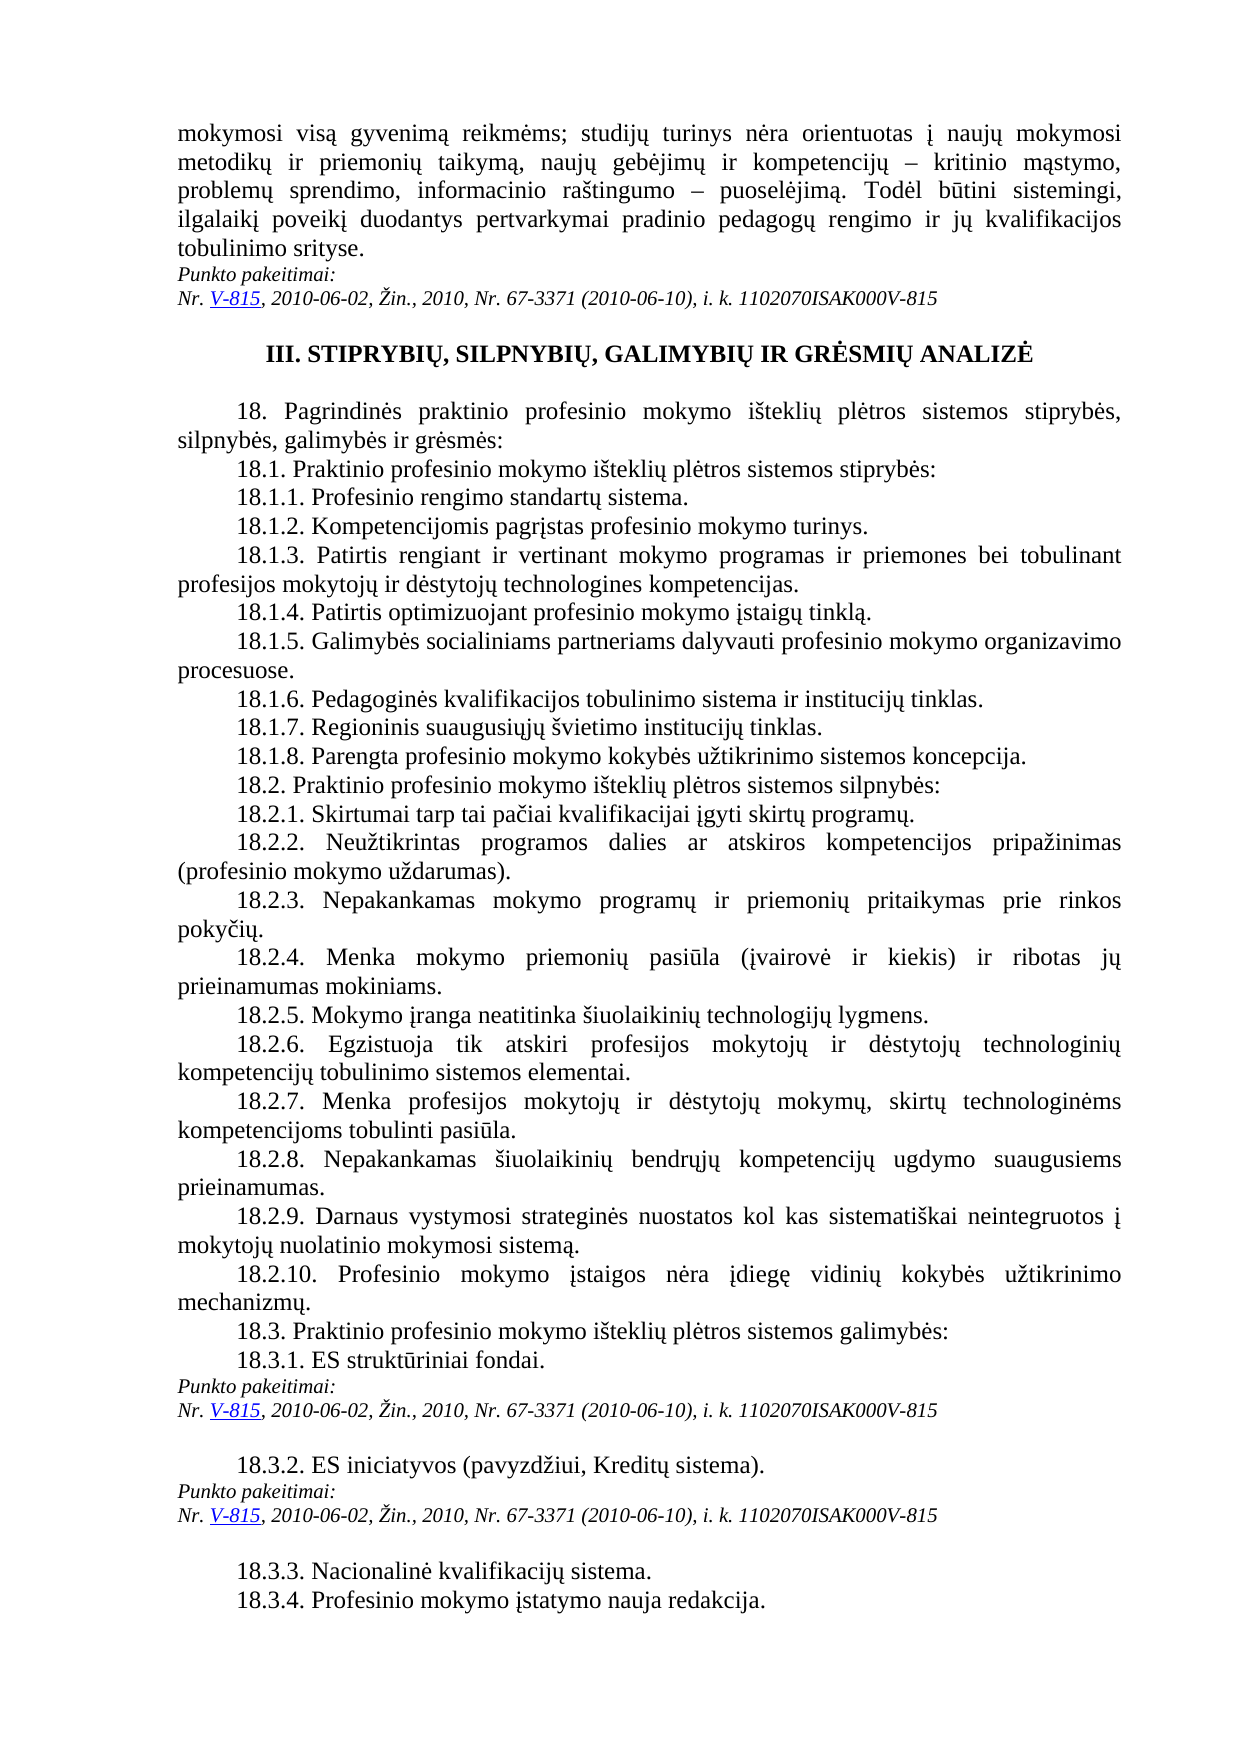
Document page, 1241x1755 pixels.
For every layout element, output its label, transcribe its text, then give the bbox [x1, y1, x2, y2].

text 18.2.8. Nepakankamas šiuolaikinių bendrųjų kompetencijų ugdymo suaugusiems prieinamumas. [177, 1144, 1122, 1201]
text 18.1.5. Galimybės socialiniams partneriams dalyvauti profesinio mokymo organizavimo procesuose. [177, 626, 1122, 684]
text 18.2.3. Nepakankamas mokymo programų ir priemonių pritaikymas prie rinkos pokyčių. [177, 885, 1122, 942]
text 18.1.1. Profesinio rengimo standartų sistema. [177, 482, 1122, 511]
text 18.2.10. Profesinio mokymo įstaigos nėra įdiegę vidinių kokybės užtikrinimo mechanizmų. [177, 1259, 1122, 1316]
text Punkto pakeitimai: [177, 1479, 1122, 1503]
text 18.1.6. Pedagoginės kvalifikacijos tobulinimo sistema ir institucijų tinklas. [177, 684, 1122, 712]
text 18.3.3. Nacionalinė kvalifikacijų sistema. [177, 1556, 1122, 1585]
text Punkto pakeitimai: [177, 262, 1122, 286]
text 18.3. Praktinio profesinio mokymo išteklių plėtros sistemos galimybės: [177, 1316, 1122, 1345]
text III. STIPRYBIŲ, SILPNYBIŲ, GALIMYBIŲ IR GRĖSMIŲ ANALIZĖ [177, 339, 1122, 367]
text 18.3.4. Profesinio mokymo įstatymo nauja redakcija. [177, 1585, 1122, 1614]
text 18.2.7. Menka profesijos mokytojų ir dėstytojų mokymų, skirtų technologinėms kompetencijoms tobulinti pasiūla. [177, 1086, 1122, 1144]
text 18.1.3. Patirtis rengiant ir vertinant mokymo programas ir priemones bei tobulinant profesijos mokytojų ir dėstytojų technologines kompetencijas. [177, 540, 1122, 597]
text Nr. V-815, 2010-06-02, Žin., 2010, Nr. 67-3371 (2010-06-10), i. k. 1102070ISAK000V-815 [177, 286, 1122, 310]
text 18.2.1. Skirtumai tarp tai pačiai kvalifikacijai įgyti skirtų programų. [177, 799, 1122, 827]
text 18.3.2. ES iniciatyvos (pavyzdžiui, Kreditų sistema). [177, 1451, 1122, 1479]
text 18.2. Praktinio profesinio mokymo išteklių plėtros sistemos silpnybės: [177, 770, 1122, 799]
text 18.1.8. Parengta profesinio mokymo kokybės užtikrinimo sistemos koncepcija. [177, 741, 1122, 770]
text 18.2.6. Egzistuoja tik atskiri profesijos mokytojų ir dėstytojų technologinių kompetencijų tobulinimo sistemos elementai. [177, 1029, 1122, 1086]
text 18.2.2. Neužtikrintas programos dalies ar atskiros kompetencijos pripažinimas (profesinio mokymo uždarumas). [177, 827, 1122, 885]
text Punkto pakeitimai: [177, 1374, 1122, 1398]
text 18.2.4. Menka mokymo priemonių pasiūla (įvairovė ir kiekis) ir ribotas jų prieinamumas mokiniams. [177, 942, 1122, 1000]
text mokymosi visą gyvenimą reikmėms; studijų turinys nėra orientuotas į naujų mokymosi metodikų ir priemonių taikymą, naujų gebėjimų ir kompetencijų – kritinio mąstymo, problemų sprendimo, informacinio raštingumo – puoselėjimą. Todėl būtini sistemingi, ilgalaikį poveikį duodantys pertvarkymai pradinio pedagogų rengimo ir jų kvalifikacijos tobulinimo srityse. [177, 118, 1122, 262]
text Nr. V-815, 2010-06-02, Žin., 2010, Nr. 67-3371 (2010-06-10), i. k. 1102070ISAK000V-815 [177, 1398, 1122, 1422]
text 18.3.1. ES struktūriniai fondai. [177, 1345, 1122, 1374]
text 18.1.4. Patirtis optimizuojant profesinio mokymo įstaigų tinklą. [177, 597, 1122, 626]
text 18.1.2. Kompetencijomis pagrįstas profesinio mokymo turinys. [177, 511, 1122, 540]
text 18.1.7. Regioninis suaugusiųjų švietimo institucijų tinklas. [177, 712, 1122, 741]
text 18.2.5. Mokymo įranga neatitinka šiuolaikinių technologijų lygmens. [177, 1000, 1122, 1029]
text 18. Pagrindinės praktinio profesinio mokymo išteklių plėtros sistemos stiprybės, silpnybės, galimybės ir grėsmės: [177, 396, 1122, 454]
text 18.1. Praktinio profesinio mokymo išteklių plėtros sistemos stiprybės: [177, 454, 1122, 482]
text 18.2.9. Darnaus vystymosi strateginės nuostatos kol kas sistematiškai neintegruotos į mokytojų nuolatinio mokymosi sistemą. [177, 1201, 1122, 1259]
text Nr. V-815, 2010-06-02, Žin., 2010, Nr. 67-3371 (2010-06-10), i. k. 1102070ISAK000V-815 [177, 1503, 1122, 1527]
